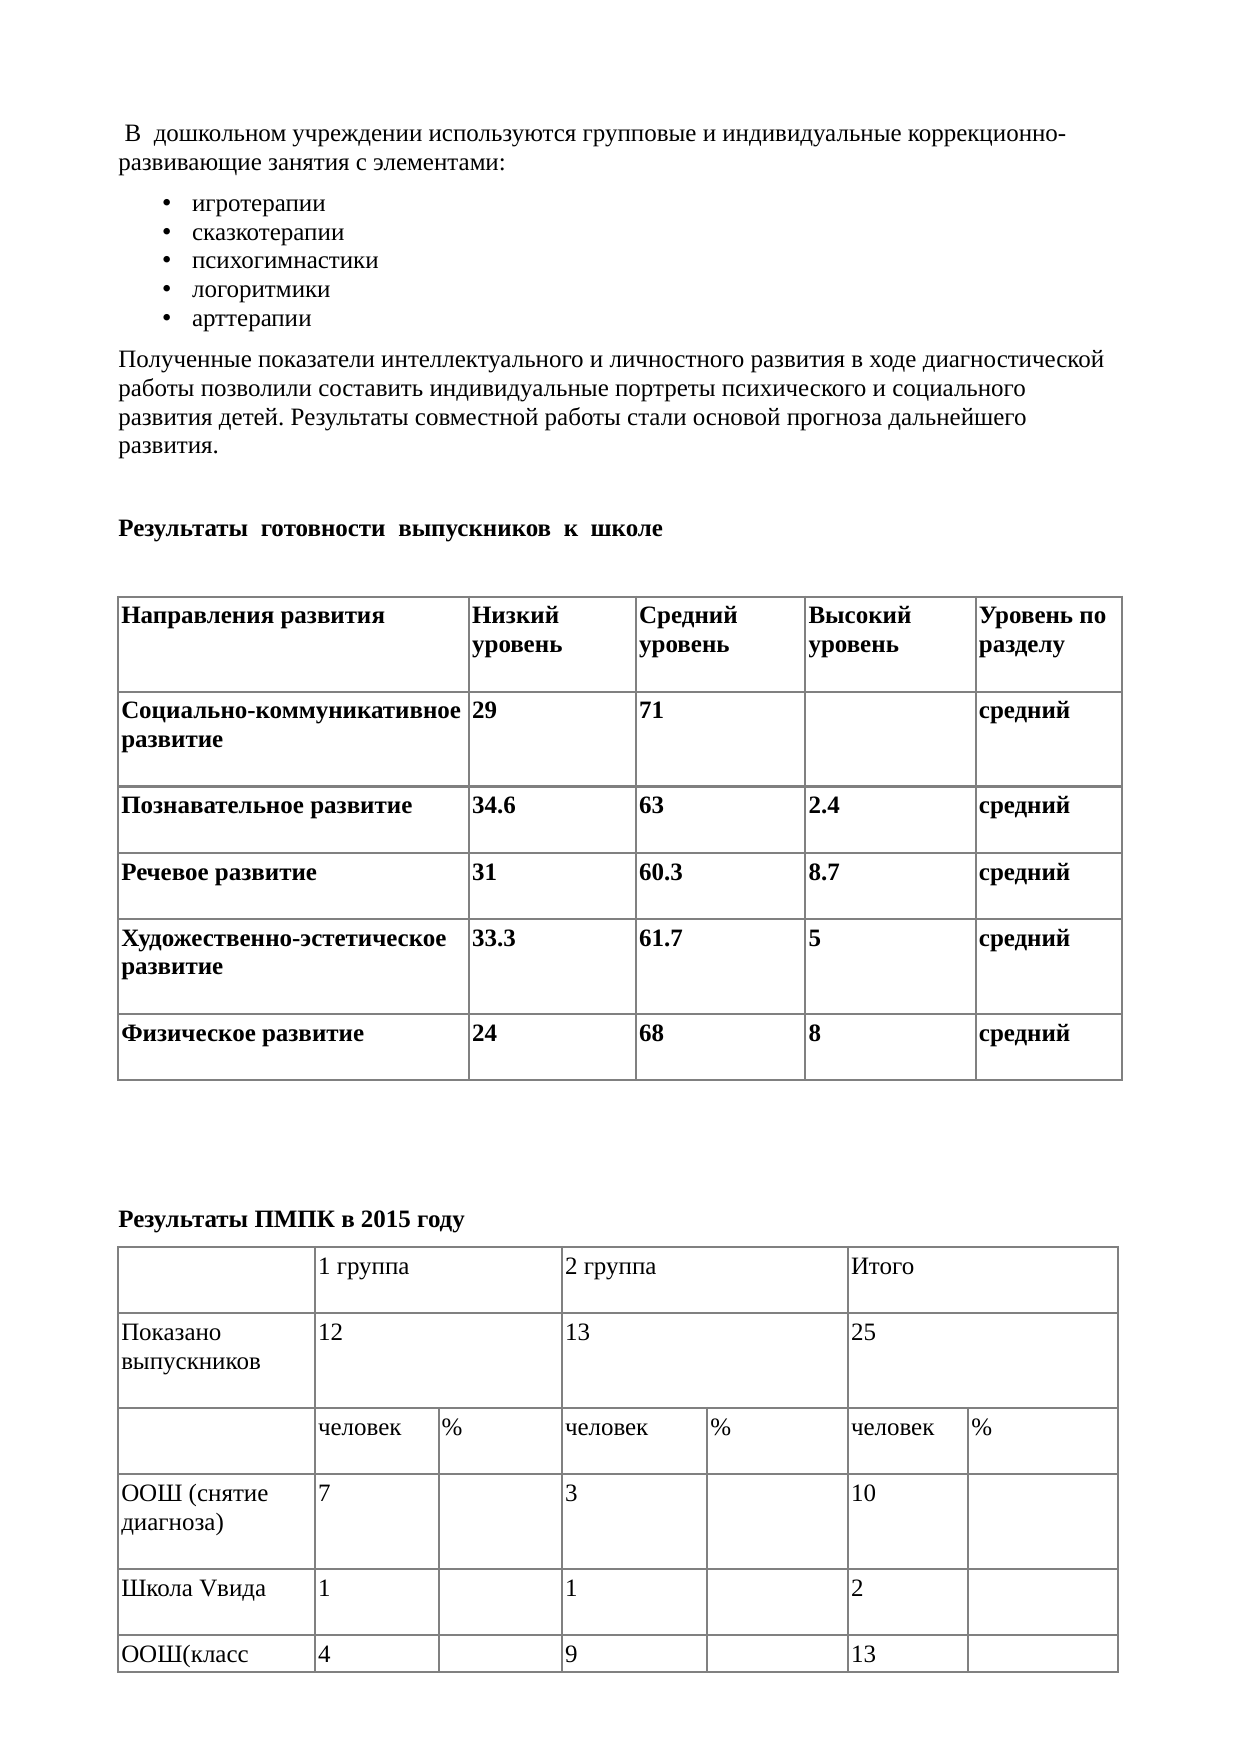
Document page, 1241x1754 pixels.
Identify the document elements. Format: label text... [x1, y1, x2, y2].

list логоритмики [162, 274, 1122, 303]
table_cell 25 [849, 1314, 1117, 1407]
text Результаты ПМПК в 2015 году [118, 1204, 1122, 1233]
table_cell [440, 1570, 561, 1634]
table_header Средний уровень [637, 598, 804, 691]
list психогимнастики [162, 246, 1122, 274]
table_cell человек [316, 1409, 438, 1473]
list арттерапии [162, 303, 1122, 332]
table_cell 13 [563, 1314, 847, 1407]
table_cell % [440, 1409, 561, 1473]
table_cell Физическое развитие [119, 1015, 468, 1079]
table_header 2 группа [563, 1248, 847, 1312]
table_cell 10 [849, 1475, 967, 1568]
table_cell 2 [849, 1570, 967, 1634]
table_cell средний [977, 788, 1121, 852]
table_cell [969, 1570, 1117, 1634]
table_header Итого [849, 1248, 1117, 1312]
table_cell средний [977, 920, 1121, 1013]
table_cell [708, 1475, 847, 1568]
table_cell % [969, 1409, 1117, 1473]
table_header Направления развития [119, 598, 468, 691]
text Полученные показатели интеллектуального и личностного развития в ходе диагностической работы позволили составить индивидуальные портреты психического и социального развития детей. Результаты совместной работы стали основой прогноза дальнейшего развития. [118, 344, 1122, 459]
table_cell 7 [316, 1475, 438, 1568]
table_cell человек [849, 1409, 967, 1473]
table_header Высокий уровень [806, 598, 975, 691]
table_cell [119, 1409, 314, 1473]
table_cell 60.3 [637, 854, 804, 918]
table_header 1 группа [316, 1248, 561, 1312]
table_cell 8.7 [806, 854, 975, 918]
table_cell средний [977, 693, 1121, 785]
table_cell 1 [316, 1570, 438, 1634]
table_cell [440, 1636, 561, 1671]
table_cell ООШ(класс [119, 1636, 314, 1671]
table_cell Познавательное развитие [119, 788, 468, 852]
table_cell 8 [806, 1015, 975, 1079]
table_cell 9 [563, 1636, 706, 1671]
table_cell человек [563, 1409, 706, 1473]
list сказкотерапии [162, 217, 1122, 246]
table_cell [969, 1636, 1117, 1671]
table_cell 13 [849, 1636, 967, 1671]
table_cell 24 [470, 1015, 635, 1079]
table_cell [969, 1475, 1117, 1568]
table_cell 68 [637, 1015, 804, 1079]
text Результаты готовности выпускников к школе [118, 513, 1122, 542]
table_cell % [708, 1409, 847, 1473]
table_cell Художественно-эстетическое развитие [119, 920, 468, 1013]
table_cell 3 [563, 1475, 706, 1568]
table_cell 33.3 [470, 920, 635, 1013]
table_cell [440, 1475, 561, 1568]
table_cell Речевое развитие [119, 854, 468, 918]
table_cell 4 [316, 1636, 438, 1671]
table_cell [806, 693, 975, 785]
table_cell 5 [806, 920, 975, 1013]
table_cell 61.7 [637, 920, 804, 1013]
table_cell [708, 1636, 847, 1671]
table_header Уровень по разделу [977, 598, 1121, 691]
table_cell средний [977, 1015, 1121, 1079]
table_cell ООШ (снятие диагноза) [119, 1475, 314, 1568]
table_cell Социально-коммуникативное развитие [119, 693, 468, 785]
table_header Низкий уровень [470, 598, 635, 691]
table_cell 31 [470, 854, 635, 918]
table_cell 2.4 [806, 788, 975, 852]
table_cell 12 [316, 1314, 561, 1407]
table_cell средний [977, 854, 1121, 918]
text В дошкольном учреждении используются групповые и индивидуальные коррекционно-развивающие занятия с элементами: [118, 118, 1122, 176]
table_cell 63 [637, 788, 804, 852]
table_cell 71 [637, 693, 804, 785]
table_cell Показано выпускников [119, 1314, 314, 1407]
table_cell 1 [563, 1570, 706, 1634]
table_cell Школа Vвида [119, 1570, 314, 1634]
list игротерапии [162, 188, 1122, 217]
table_cell 29 [470, 693, 635, 785]
table_cell 34.6 [470, 788, 635, 852]
table_cell [708, 1570, 847, 1634]
table_header [119, 1248, 314, 1312]
